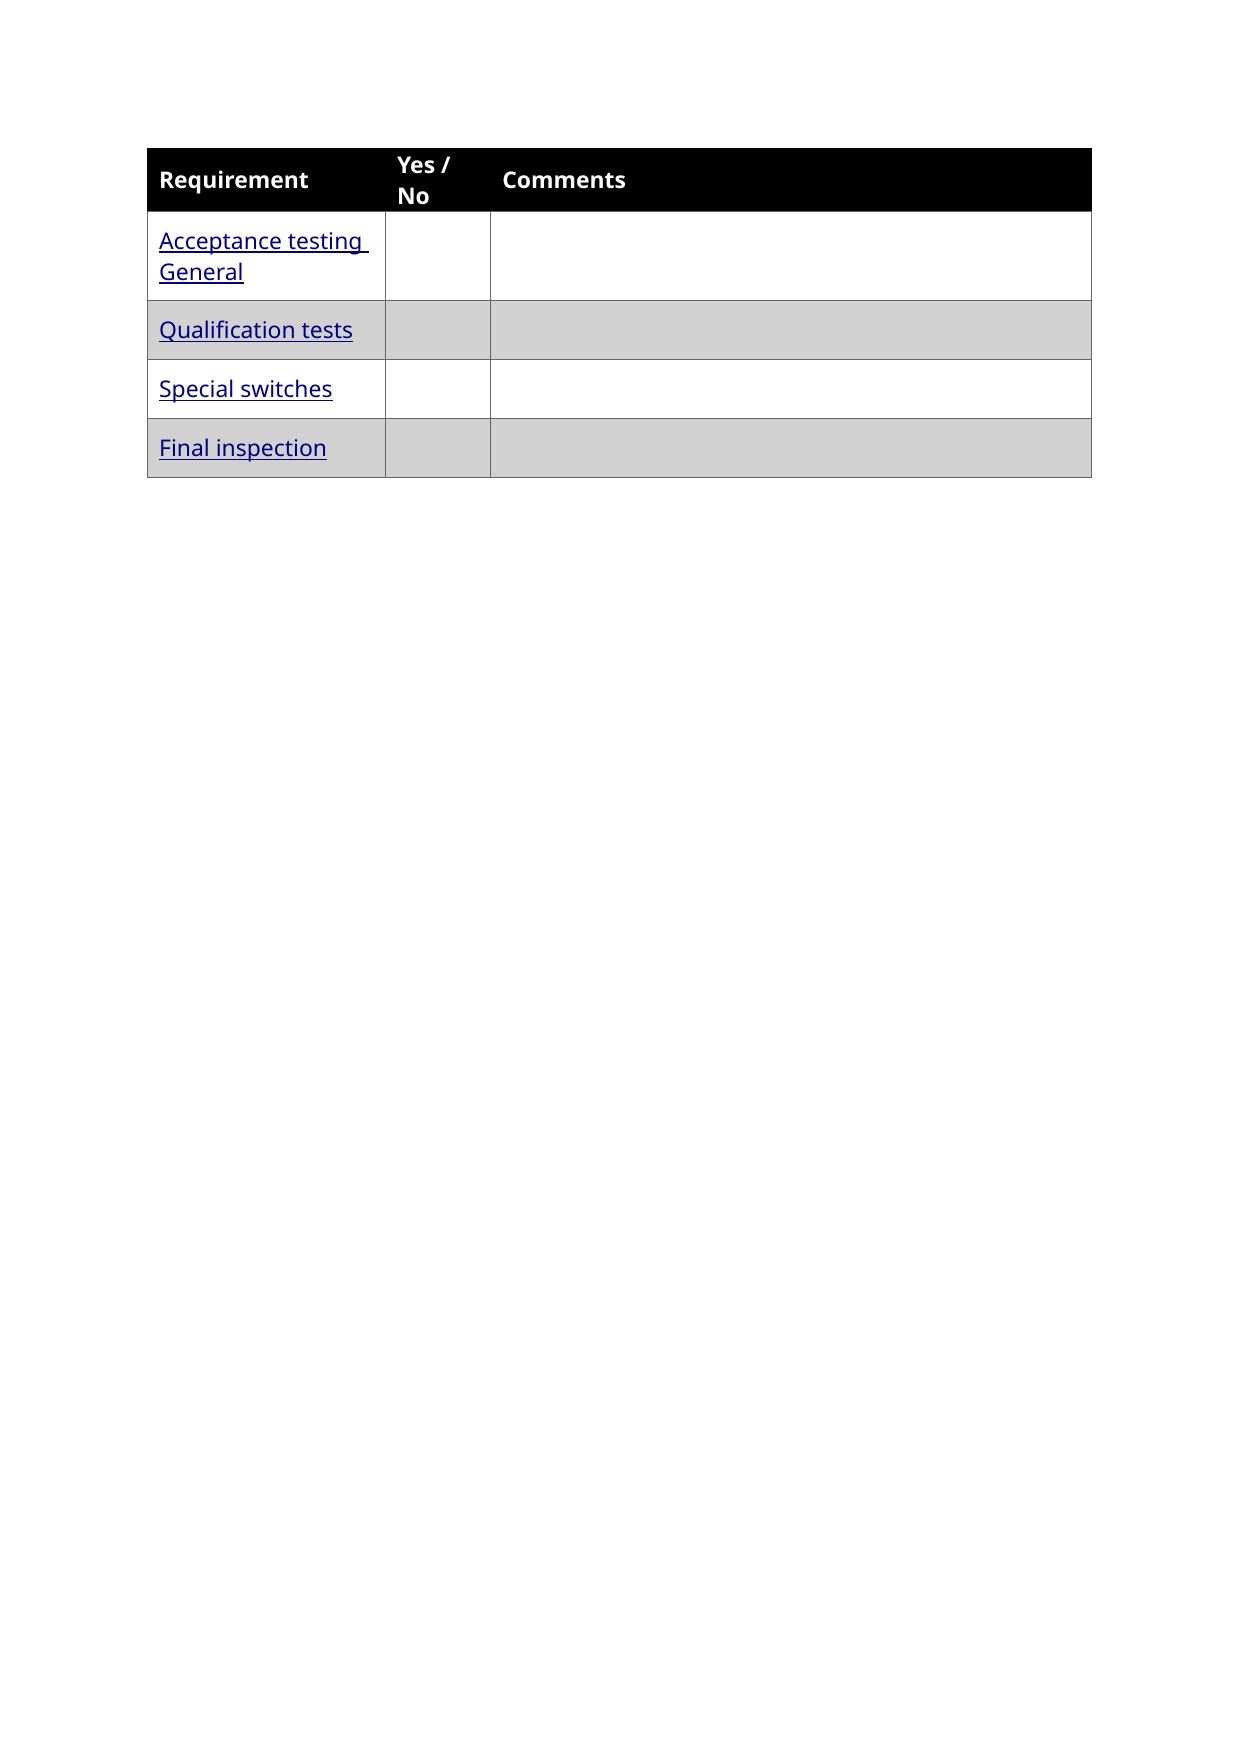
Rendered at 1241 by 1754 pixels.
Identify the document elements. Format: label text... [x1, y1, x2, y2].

table_header Yes / No [386, 149, 491, 211]
table_cell [491, 301, 1091, 359]
table_cell [491, 419, 1091, 477]
table_cell [386, 360, 490, 418]
table_cell Acceptance testing General [148, 212, 385, 300]
table_cell [491, 360, 1091, 418]
table_cell [386, 301, 490, 359]
table_header Requirement [148, 149, 386, 211]
table_cell [386, 212, 490, 300]
table_header Comments [491, 149, 1091, 211]
table_cell Final inspection [148, 419, 385, 477]
table_cell Qualification tests [148, 301, 385, 359]
table_cell Special switches [148, 360, 385, 418]
table_cell [386, 419, 490, 477]
table_cell [491, 212, 1091, 300]
